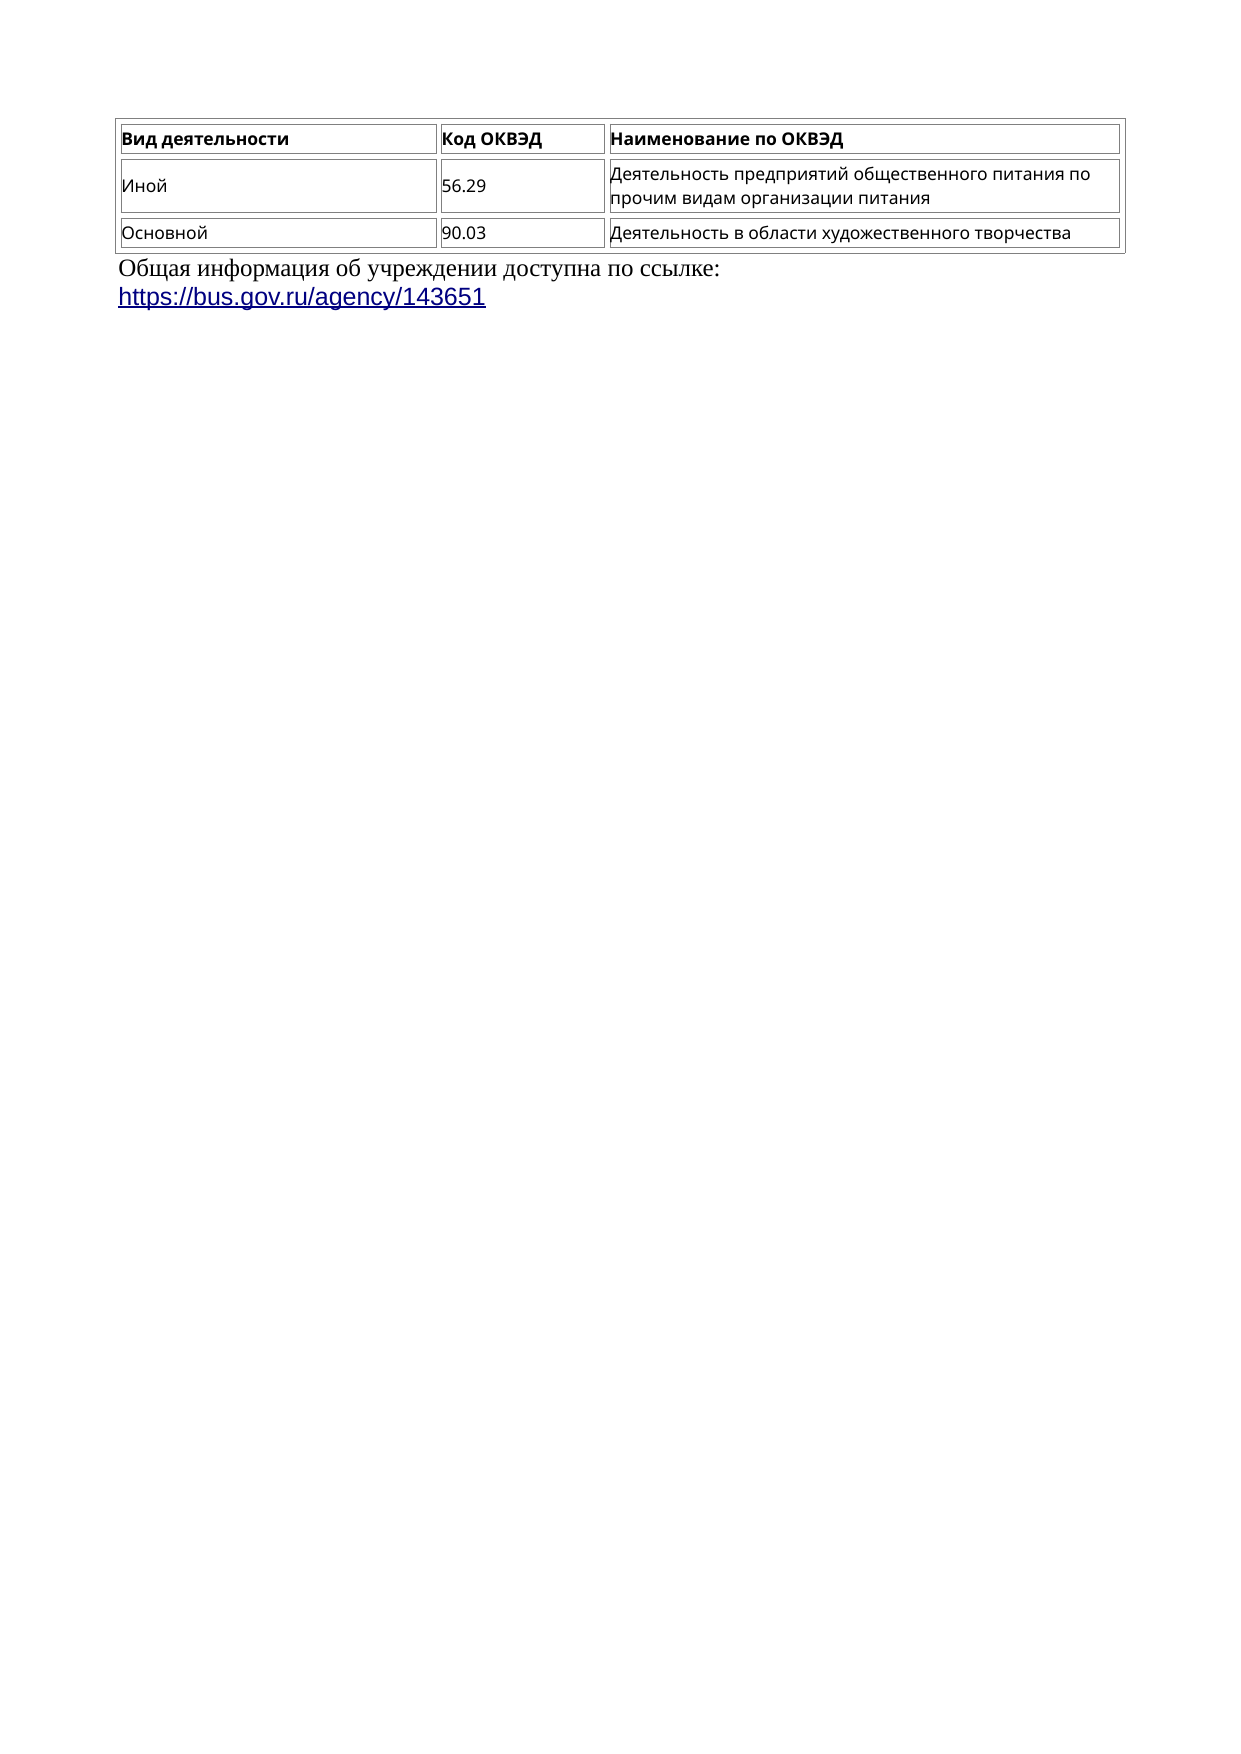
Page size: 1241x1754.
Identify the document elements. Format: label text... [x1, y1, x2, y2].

table_cell 56.29 [439, 153, 607, 212]
table_cell 90.03 [439, 212, 607, 247]
text https://bus.gov.ru/agency/143651 [118, 281, 1122, 310]
text Общая информация об учреждении доступна по ссылке: [118, 254, 1122, 281]
table_cell Наименование по ОКВЭД [607, 119, 1122, 153]
table_cell Код ОКВЭД [439, 119, 607, 153]
table_cell Деятельность в области художественного творчества [607, 212, 1122, 247]
table_cell Деятельность предприятий общественного питания по прочим видам организации питания [607, 153, 1122, 212]
table_cell Основной [118, 212, 438, 247]
table_cell Вид деятельности [118, 119, 438, 153]
table_cell Иной [118, 153, 438, 212]
